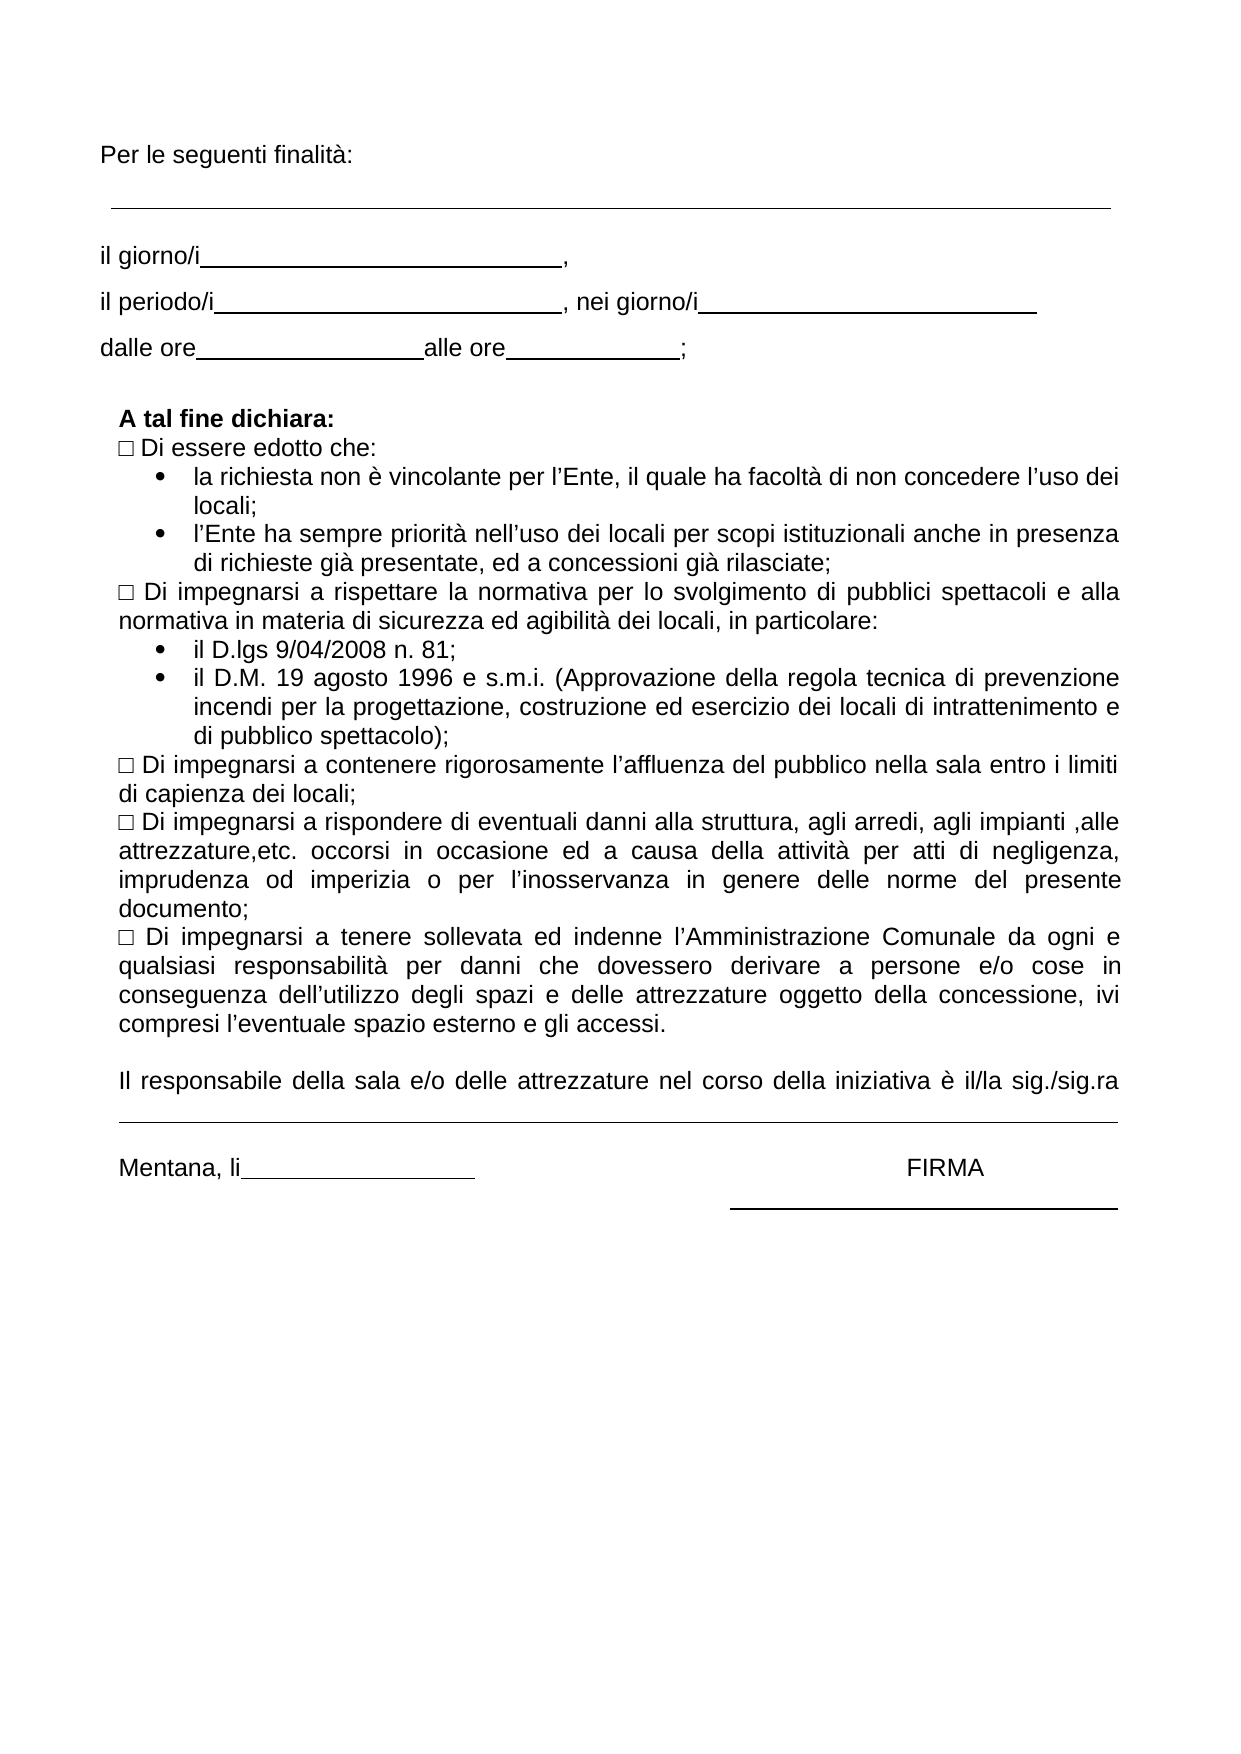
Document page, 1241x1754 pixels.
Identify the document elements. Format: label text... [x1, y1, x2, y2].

list il giorno/i , [100, 241, 1136, 270]
list Di impegnarsi a rispondere di eventuali danni alla struttura, agli arredi, agli impianti ,alle attrezzature,etc. occorsi in occasione ed a causa della attività per atti di negligenza, imprudenza od imperizia o per l’inosservanza in genere delle norme del presente documento; [118, 807, 1122, 922]
subtitle A tal fine dichiara: [118, 404, 1136, 433]
list Di impegnarsi a rispettare la normativa per lo svolgimento di pubblici spettacoli e alla normativa in materia di sicurezza ed agibilità dei locali, in particolare: [118, 577, 1122, 634]
list Di impegnarsi a contenere rigorosamente l’affluenza del pubblico nella sala entro i limiti di capienza dei locali; [118, 750, 1120, 807]
list il D.lgs 9/04/2008 n. 81; [156, 634, 1136, 663]
list Di essere edotto che: [118, 433, 1136, 462]
list l’Ente ha sempre priorità nell’uso dei locali per scopi istituzionali anche in presenza di richieste già presentate, ed a concessioni già rilasciate; [156, 519, 1121, 577]
text Mentana, li FIRMA [118, 1152, 1136, 1181]
list il D.M. 19 agosto 1996 e s.m.i. (Approvazione della regola tecnica di prevenzione incendi per la progettazione, costruzione ed esercizio dei locali di intrattenimento e di pubblico spettacolo); [156, 663, 1122, 750]
text Per le seguenti finalità: [100, 139, 1136, 168]
list il periodo/i , nei giorno/i dalle ore alle ore ; [100, 287, 1038, 362]
list Di impegnarsi a tenere sollevata ed indenne l’Amministrazione Comunale da ogni e qualsiasi responsabilità per danni che dovessero derivare a persone e/o cose in conseguenza dell’utilizzo degli spazi e delle attrezzature oggetto della concessione, ivi compresi l’eventuale spazio esterno e gli accessi. [118, 922, 1122, 1037]
text Il responsabile della sala e/o delle attrezzature nel corso della iniziativa è il/la sig./sig.ra [118, 1066, 1136, 1095]
list la richiesta non è vincolante per l’Ente, il quale ha facoltà di non concedere l’uso dei locali; [156, 462, 1121, 519]
